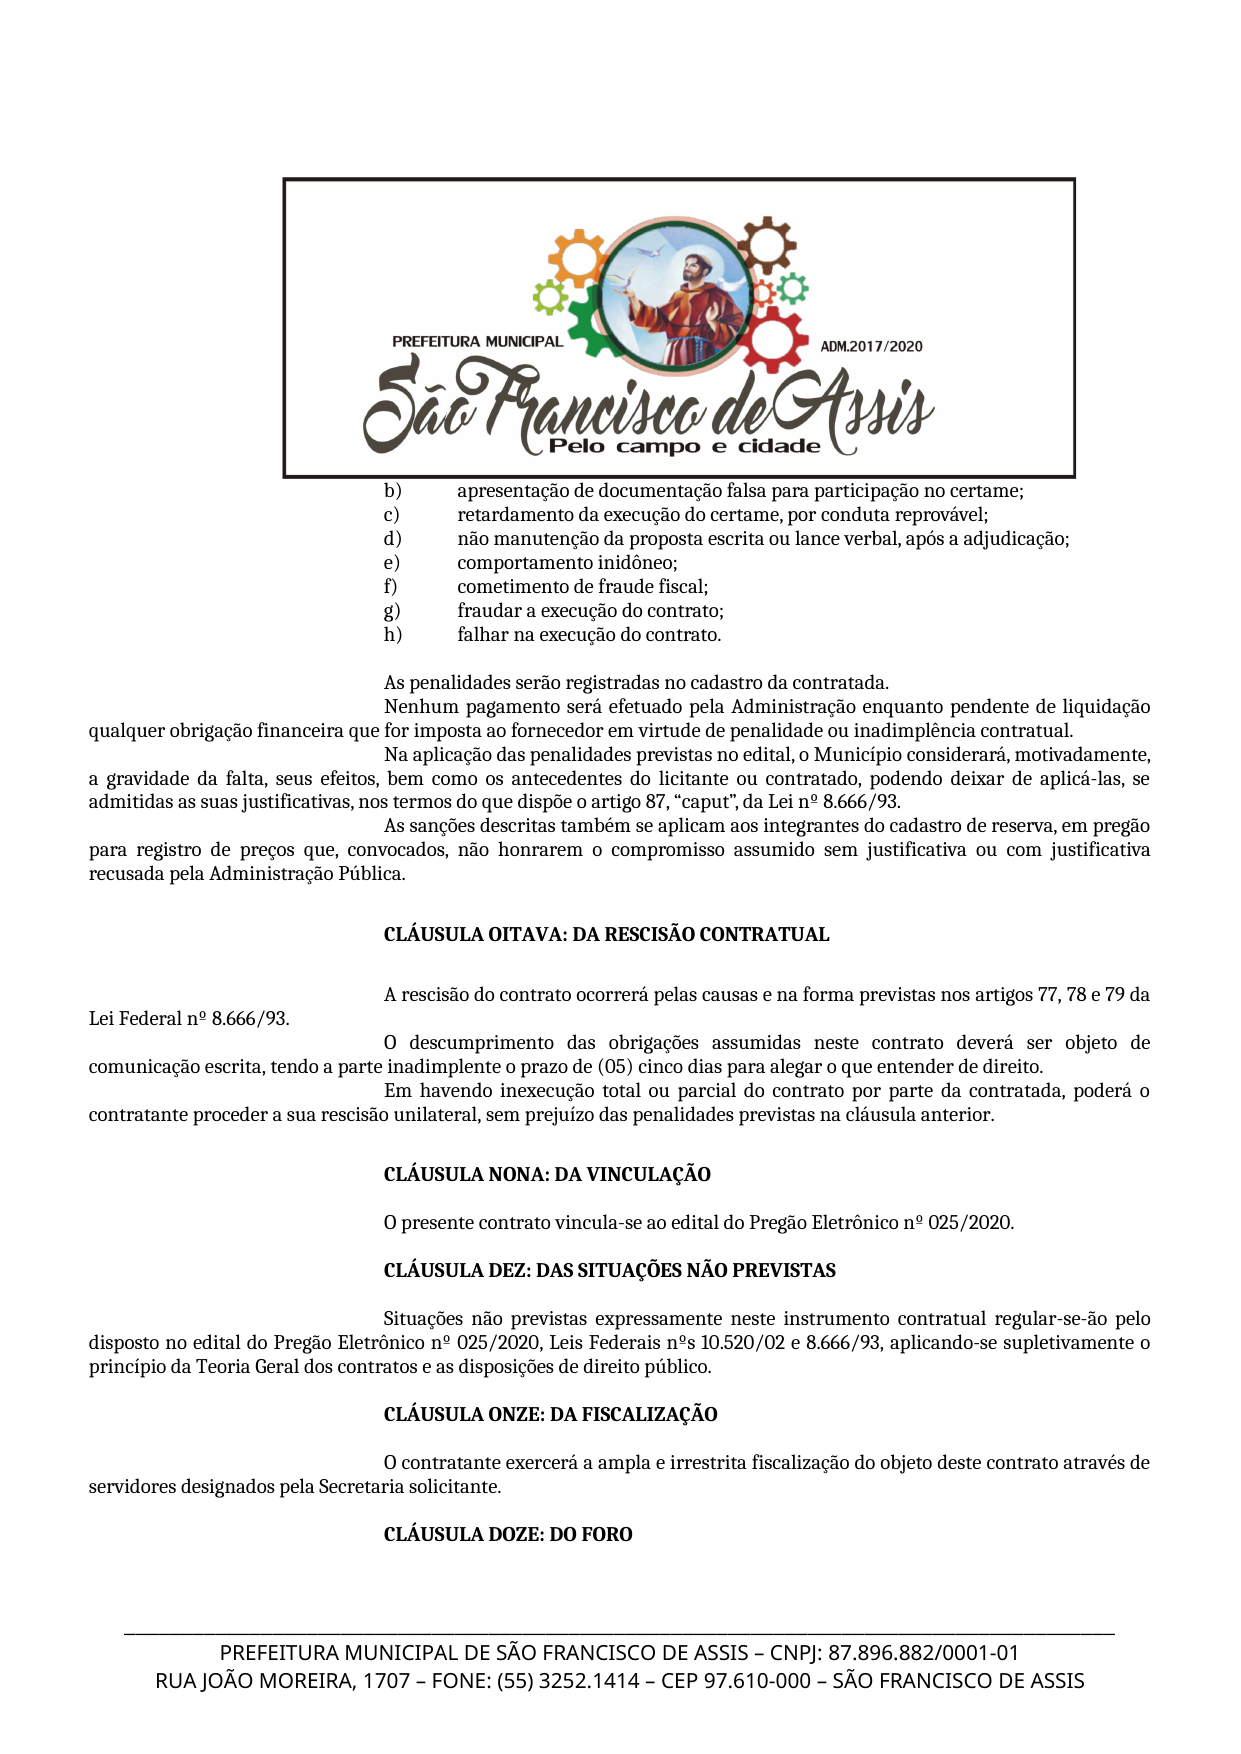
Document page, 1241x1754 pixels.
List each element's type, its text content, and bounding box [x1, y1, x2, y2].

text As penalidades serão registradas no cadastro da contratada. [89, 670, 1152, 694]
text b) apresentação de documentação falsa para participação no certame; [89, 479, 1152, 503]
text d) não manutenção da proposta escrita ou lance verbal, após a adjudicação; [89, 527, 1152, 551]
text O presente contrato vincula-se ao edital do Pregão Eletrônico nº 025/2020. [89, 1211, 1152, 1235]
text e) comportamento inidôneo; [89, 551, 1152, 574]
text Situações não previstas expressamente neste instrumento contratual regular-se-ão pelo disposto no edital do Pregão Eletrônico nº 025/2020, Leis Federais nºs 10.520/02 e 8.666/93, aplicando-se supletivamente o princípio da Teoria Geral dos contratos e as disposições de direito público. [89, 1307, 1152, 1379]
text CLÁUSULA OITAVA: DA RESCISÃO CONTRATUAL [89, 922, 1152, 946]
text O descumprimento das obrigações assumidas neste contrato deverá ser objeto de comunicação escrita, tendo a parte inadimplente o prazo de (05) cinco dias para alegar o que entender de direito. [89, 1031, 1152, 1079]
text A rescisão do contrato ocorrerá pelas causas e na forma previstas nos artigos 77, 78 e 79 da Lei Federal nº 8.666/93. [89, 983, 1152, 1031]
text Na aplicação das penalidades previstas no edital, o Município considerará, motivadamente, a gravidade da falta, seus efeitos, bem como os antecedentes do licitante ou contratado, podendo deixar de aplicá-las, se admitidas as suas justificativas, nos termos do que dispõe o artigo 87, “caput”, da Lei nº 8.666/93. [89, 742, 1152, 814]
text As sanções descritas também se aplicam aos integrantes do cadastro de reserva, em pregão para registro de preços que, convocados, não honrarem o compromisso assumido sem justificativa ou com justificativa recusada pela Administração Pública. [89, 814, 1152, 886]
text CLÁUSULA DOZE: DO FORO [89, 1522, 1152, 1546]
text Em havendo inexecução total ou parcial do contrato por parte da contratada, poderá o contratante proceder a sua rescisão unilateral, sem prejuízo das penalidades previstas na cláusula anterior. [89, 1079, 1152, 1127]
text f) cometimento de fraude fiscal; [89, 574, 1152, 598]
text g) fraudar a execução do contrato; [89, 598, 1152, 622]
text CLÁUSULA ONZE: DA FISCALIZAÇÃO [89, 1403, 1152, 1427]
text O contratante exercerá a ampla e irrestrita fiscalização do objeto deste contrato através de servidores designados pela Secretaria solicitante. [89, 1451, 1152, 1498]
text CLÁUSULA DEZ: DAS SITUAÇÕES NÃO PREVISTAS [89, 1259, 1152, 1283]
text c) retardamento da execução do certame, por conduta reprovável; [89, 503, 1152, 527]
text CLÁUSULA NONA: DA VINCULAÇÃO [89, 1163, 1152, 1187]
text h) falhar na execução do contrato. [89, 622, 1152, 646]
text Nenhum pagamento será efetuado pela Administração enquanto pendente de liquidação qualquer obrigação financeira que for imposta ao fornecedor em virtude de penalidade ou inadimplência contratual. [89, 694, 1152, 742]
